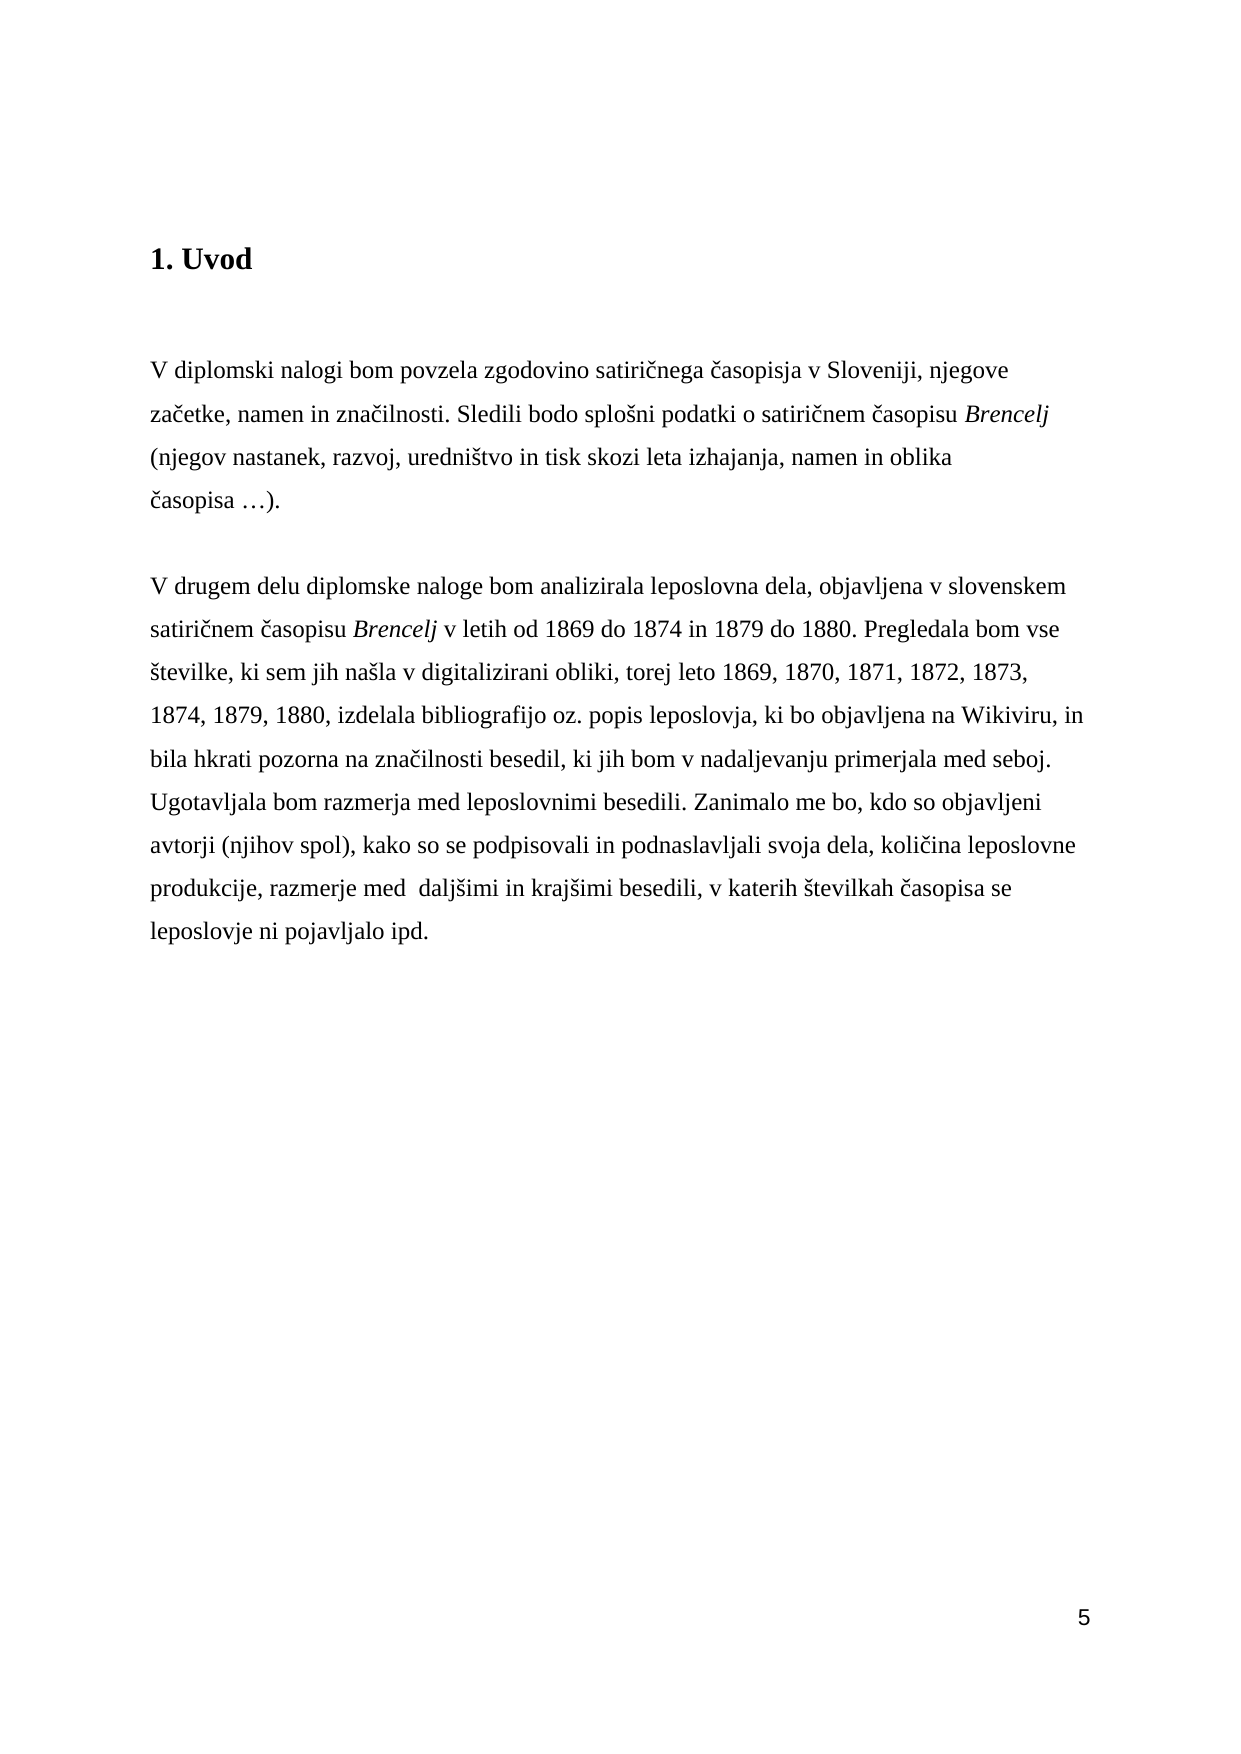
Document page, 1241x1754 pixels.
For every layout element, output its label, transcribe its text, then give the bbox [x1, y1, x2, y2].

text V drugem delu diplomske naloge bom analizirala leposlovna dela, objavljena v slovenskem satiričnem časopisu Brencelj v letih od 1869 do 1874 in 1879 do 1880. Pregledala bom vse številke, ki sem jih našla v digitalizirani obliki, torej leto 1869, 1870, 1871, 1872, 1873, 1874, 1879, 1880, izdelala bibliografijo oz. popis leposlovja, ki bo objavljena na Wikiviru, in bila hkrati pozorna na značilnosti besedil, ki jih bom v nadaljevanju primerjala med seboj. Ugotavljala bom razmerja med leposlovnimi besedili. Zanimalo me bo, kdo so objavljeni avtorji (njihov spol), kako so se podpisovali in podnaslavljali svoja dela, količina leposlovne produkcije, razmerje med daljšimi in krajšimi besedili, v katerih številkah časopisa se leposlovje ni pojavljalo ipd. [150, 571, 1090, 945]
text V diplomski nalogi bom povzela zgodovino satiričnega časopisja v Sloveniji, njegove začetke, namen in značilnosti. Sledili bodo splošni podatki o satiričnem časopisu Brencelj (njegov nastanek, razvoj, uredništvo in tisk skozi leta izhajanja, namen in oblika [150, 356, 1090, 471]
subtitle 1. Uvod [150, 240, 1090, 276]
text časopisa …). [150, 485, 1090, 514]
